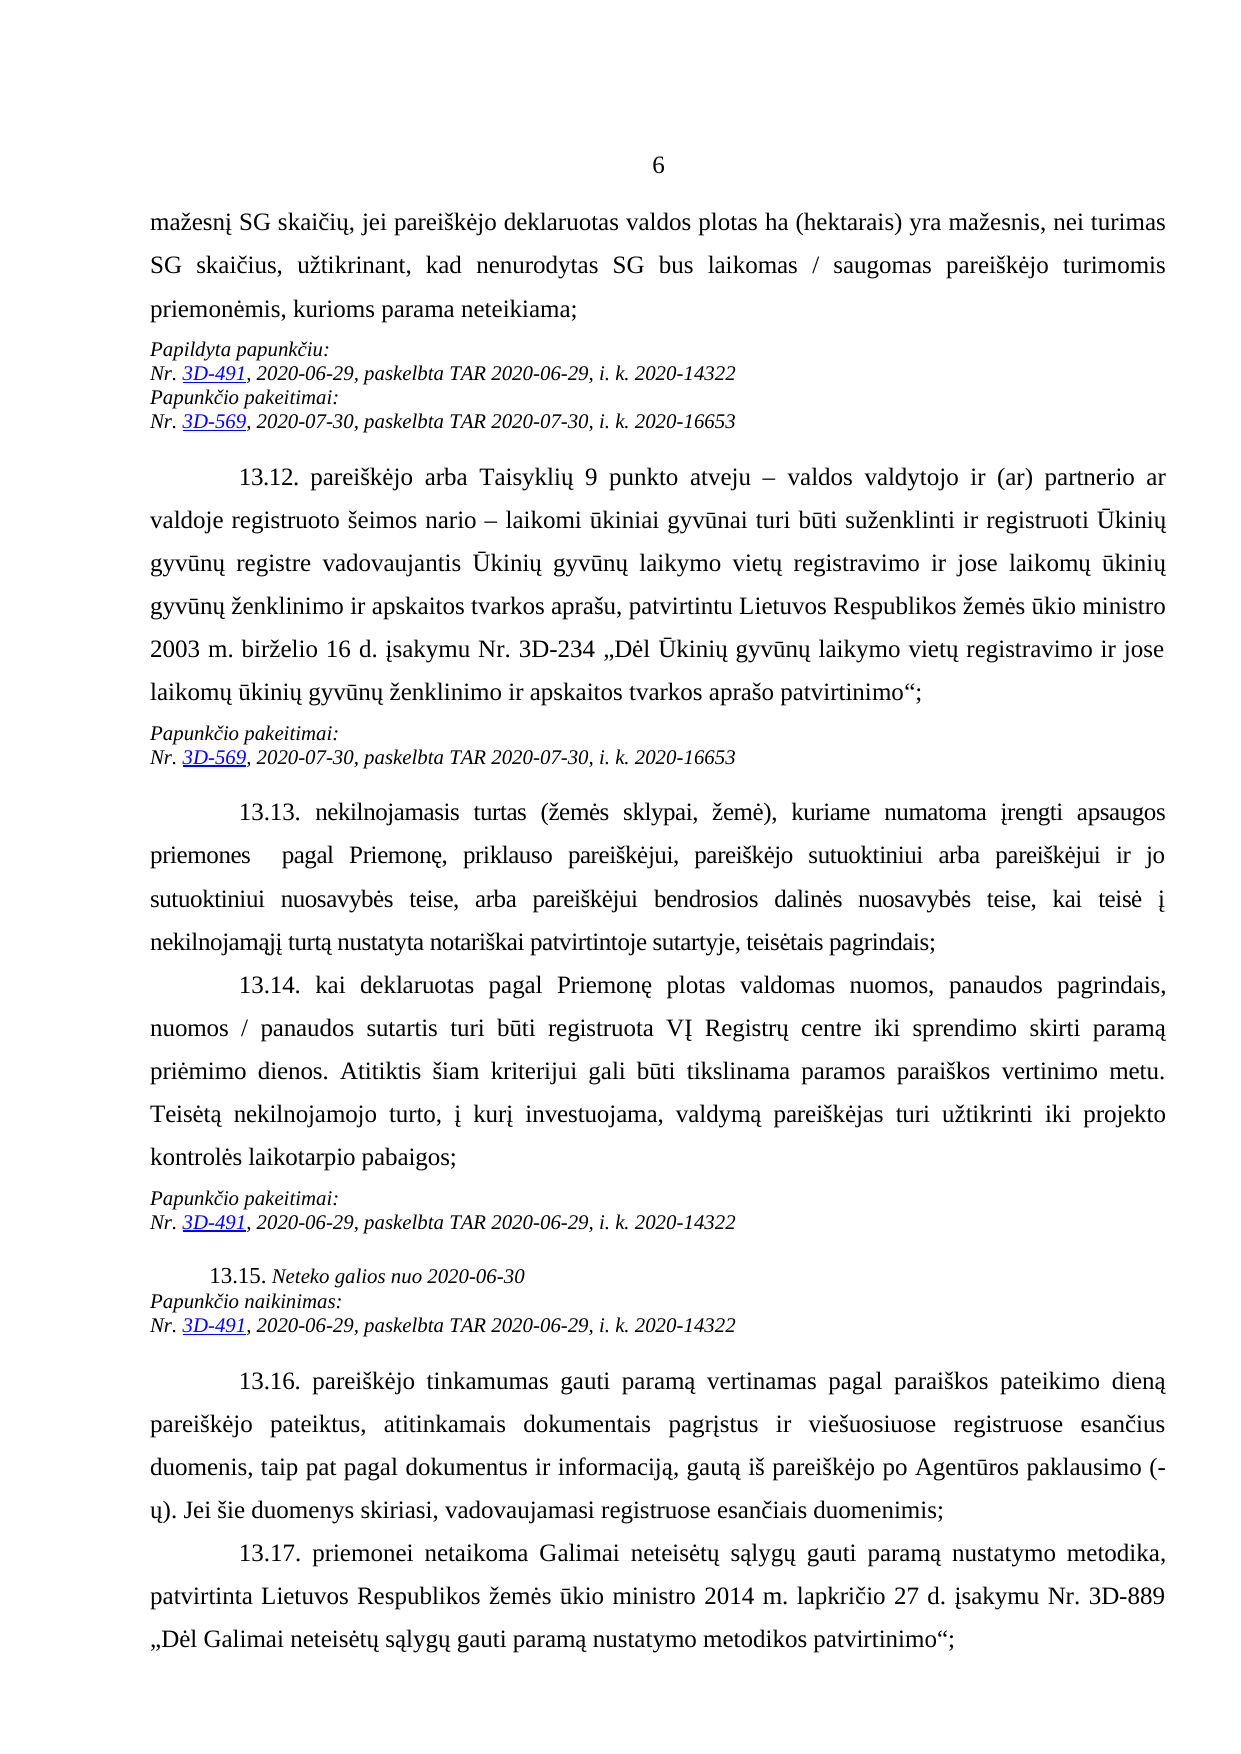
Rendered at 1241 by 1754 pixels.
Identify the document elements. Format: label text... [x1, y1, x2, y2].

text Nr. 3D-491, 2020-06-29, paskelbta TAR 2020-06-29, i. k. 2020-14322 [150, 1313, 1167, 1337]
text 13.13. nekilnojamasis turtas (žemės sklypai, žemė), kuriame numatoma įrengti apsaugos priemones pagal Priemonę, priklauso pareiškėjui, pareiškėjo sutuoktiniui arba pareiškėjui ir jo sutuoktiniui nuosavybės teise, arba pareiškėjui bendrosios dalinės nuosavybės teise, kai teisė į nekilnojamąjį turtą nustatyta notariškai patvirtintoje sutartyje, teisėtais pagrindais; [150, 797, 1167, 956]
text 13.15. Neteko galios nuo 2020-06-30 [150, 1262, 1167, 1289]
text Papunkčio pakeitimai: [150, 385, 1167, 409]
text 13.17. priemonei netaikoma Galimai neteisėtų sąlygų gauti paramą nustatymo metodika, patvirtinta Lietuvos Respublikos žemės ūkio ministro 2014 m. lapkričio 27 d. įsakymu Nr. 3D-889 „Dėl Galimai neteisėtų sąlygų gauti paramą nustatymo metodikos patvirtinimo“; [150, 1538, 1167, 1653]
text Nr. 3D-569, 2020-07-30, paskelbta TAR 2020-07-30, i. k. 2020-16653 [150, 745, 1167, 769]
text Papunkčio naikinimas: [150, 1289, 1167, 1313]
text Papunkčio pakeitimai: [150, 1186, 1167, 1210]
text Nr. 3D-569, 2020-07-30, paskelbta TAR 2020-07-30, i. k. 2020-16653 [150, 409, 1167, 433]
text mažesnį SG skaičių, jei pareiškėjo deklaruotas valdos plotas ha (hektarais) yra mažesnis, nei turimas SG skaičius, užtikrinant, kad nenurodytas SG bus laikomas / saugomas pareiškėjo turimomis priemonėmis, kurioms parama neteikiama; [150, 207, 1167, 322]
text Papildyta papunkčiu: [150, 337, 1167, 361]
text 13.16. pareiškėjo tinkamumas gauti paramą vertinamas pagal paraiškos pateikimo dieną pareiškėjo pateiktus, atitinkamais dokumentais pagrįstus ir viešuosiuose registruose esančius duomenis, taip pat pagal dokumentus ir informaciją, gautą iš pareiškėjo po Agentūros paklausimo (-ų). Jei šie duomenys skiriasi, vadovaujamasi registruose esančiais duomenimis; [150, 1366, 1167, 1524]
text Nr. 3D-491, 2020-06-29, paskelbta TAR 2020-06-29, i. k. 2020-14322 [150, 1210, 1167, 1234]
text 13.14. kai deklaruotas pagal Priemonę plotas valdomas nuomos, panaudos pagrindais, nuomos / panaudos sutartis turi būti registruota VĮ Registrų centre iki sprendimo skirti paramą priėmimo dienos. Atitiktis šiam kriterijui gali būti tikslinama paramos paraiškos vertinimo metu. Teisėtą nekilnojamojo turto, į kurį investuojama, valdymą pareiškėjas turi užtikrinti iki projekto kontrolės laikotarpio pabaigos; [150, 970, 1167, 1171]
text Nr. 3D-491, 2020-06-29, paskelbta TAR 2020-06-29, i. k. 2020-14322 [150, 361, 1167, 385]
text 13.12. pareiškėjo arba Taisyklių 9 punkto atveju – valdos valdytojo ir (ar) partnerio ar valdoje registruoto šeimos nario – laikomi ūkiniai gyvūnai turi būti suženklinti ir registruoti Ūkinių gyvūnų registre vadovaujantis Ūkinių gyvūnų laikymo vietų registravimo ir jose laikomų ūkinių gyvūnų ženklinimo ir apskaitos tvarkos aprašu, patvirtintu Lietuvos Respublikos žemės ūkio ministro 2003 m. birželio 16 d. įsakymu Nr. 3D-234 „Dėl Ūkinių gyvūnų laikymo vietų registravimo ir jose laikomų ūkinių gyvūnų ženklinimo ir apskaitos tvarkos aprašo patvirtinimo“; [150, 462, 1167, 706]
text Papunkčio pakeitimai: [150, 721, 1167, 745]
